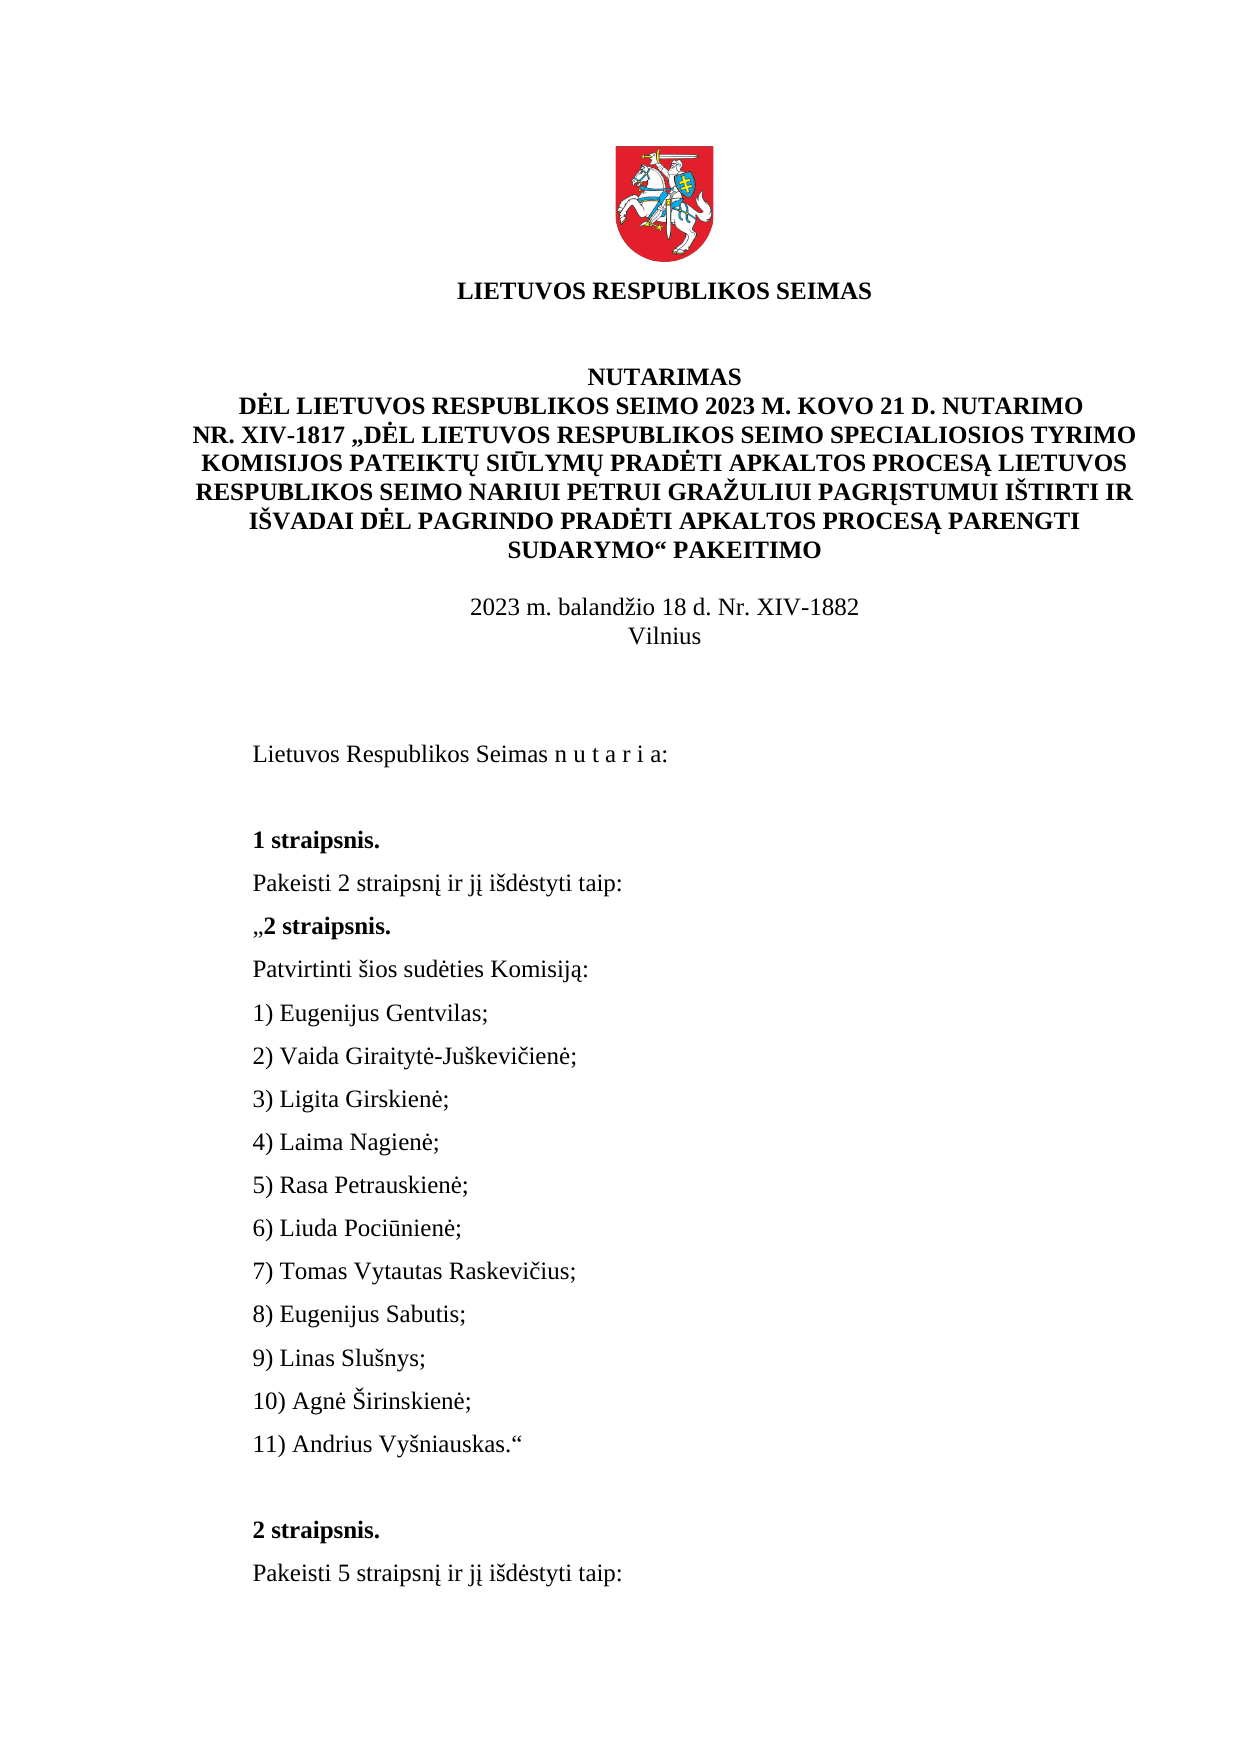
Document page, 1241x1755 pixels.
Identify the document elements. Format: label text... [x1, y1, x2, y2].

text 1) Eugenijus Gentvilas; [177, 998, 1152, 1026]
text 10) Agnė Širinskienė; [177, 1386, 1152, 1414]
text 4) Laima Nagienė; [177, 1127, 1152, 1156]
text NUTARIMAS [177, 362, 1152, 391]
text DĖL LIETUVOS RESPUBLIKOS SEIMO 2023 M. KOVO 21 D. NUTARIMO NR. XIV-1817 „DĖL LIETUVOS RESPUBLIKOS SEIMO SPECIALIOSIOS TYRIMO KOMISIJOS PATEIKTŲ SIŪLYMŲ PRADĖTI APKALTOS PROCESĄ LIETUVOS RESPUBLIKOS SEIMO NARIUI PETRUI GRAŽULIUI PAGRĮSTUMUI IŠTIRTI IR IŠVADAI DĖL PAGRINDO PRADĖTI APKALTOS PROCESĄ PARENGTI SUDARYMO“ PAKEITIMO [177, 391, 1152, 563]
text 2 straipsnis. [177, 1515, 1152, 1544]
text 11) Andrius Vyšniauskas.“ [177, 1429, 1152, 1458]
text Patvirtinti šios sudėties Komisiją: [177, 954, 1152, 983]
text Vilnius [177, 621, 1152, 650]
text 2) Vaida Giraitytė-Juškevičienė; [177, 1041, 1152, 1069]
text Pakeisti 5 straipsnį ir jį išdėstyti taip: [177, 1558, 1152, 1587]
text 7) Tomas Vytautas Raskevičius; [177, 1256, 1152, 1285]
text 3) Ligita Girskienė; [177, 1084, 1152, 1113]
text 2023 m. balandžio 18 d. Nr. XIV-1882 [177, 592, 1152, 621]
text 9) Linas Slušnys; [177, 1343, 1152, 1371]
text Pakeisti 2 straipsnį ir jį išdėstyti taip: [177, 868, 1152, 897]
text 1 straipsnis. [177, 825, 1152, 854]
text LIETUVOS RESPUBLIKOS SEIMAS [177, 276, 1152, 305]
text 6) Liuda Pociūnienė; [177, 1213, 1152, 1242]
text 5) Rasa Petrauskienė; [177, 1170, 1152, 1199]
text 8) Eugenijus Sabutis; [177, 1299, 1152, 1328]
text „2 straipsnis. [177, 911, 1152, 940]
text Lietuvos Respublikos Seimas nutaria: [177, 739, 1152, 768]
